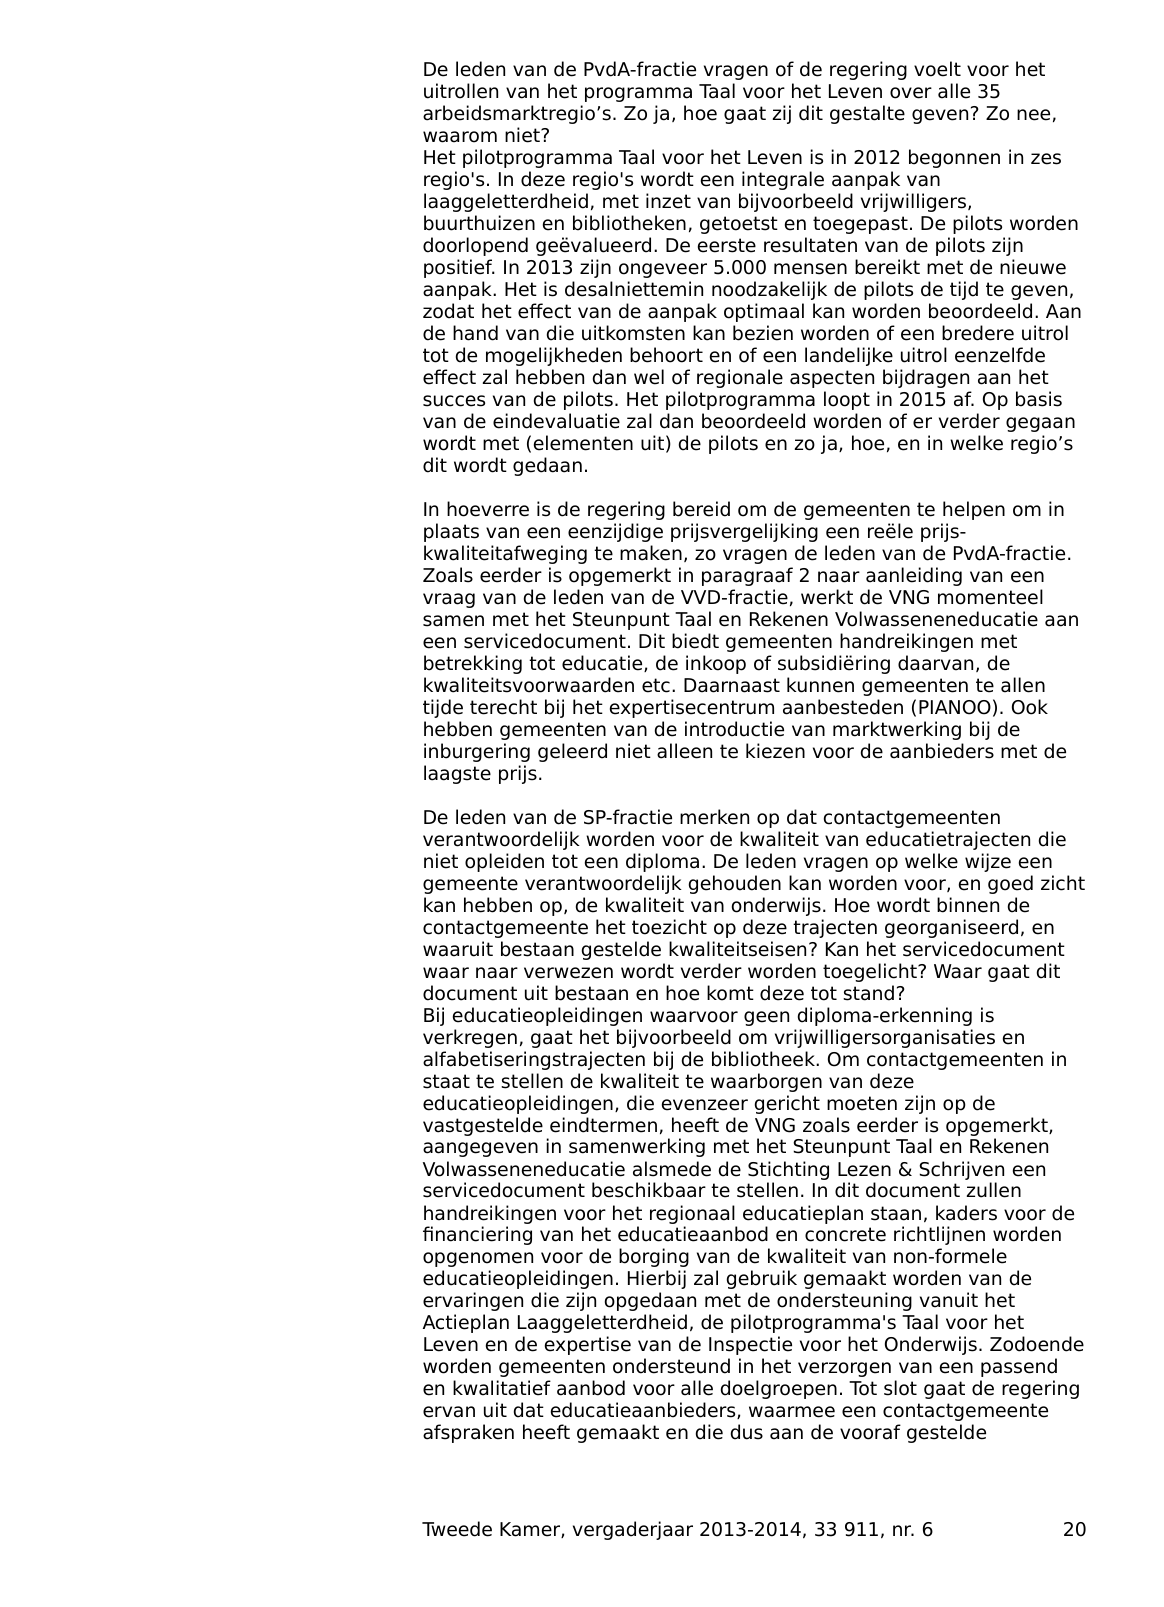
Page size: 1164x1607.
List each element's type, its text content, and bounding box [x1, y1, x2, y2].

text Het pilotprogramma Taal voor het Leven is in 2012 begonnen in zes regio's. In deze regio's wordt een integrale aanpak van laaggeletterdheid, met inzet van bijvoorbeeld vrijwilligers, buurthuizen en bibliotheken, getoetst en toegepast. De pilots worden doorlopend geëvalueerd. De eerste resultaten van de pilots zijn positief. In 2013 zijn ongeveer 5.000 mensen bereikt met de nieuwe aanpak. Het is desalniettemin noodzakelijk de pilots de tijd te geven, zodat het effect van de aanpak optimaal kan worden beoordeeld. Aan de hand van die uitkomsten kan bezien worden of een bredere uitrol tot de mogelijkheden behoort en of een landelijke uitrol eenzelfde effect zal hebben dan wel of regionale aspecten bijdragen aan het succes van de pilots. Het pilotprogramma loopt in 2015 af. Op basis van de eindevaluatie zal dan beoordeeld worden of er verder gegaan wordt met (elementen uit) de pilots en zo ja, hoe, en in welke regio’s dit wordt gedaan. [422, 147, 1087, 477]
text De leden van de PvdA-fractie vragen of de regering voelt voor het uitrollen van het programma Taal voor het Leven over alle 35 arbeidsmarktregio’s. Zo ja, hoe gaat zij dit gestalte geven? Zo nee, waarom niet? [422, 59, 1087, 147]
text Zoals eerder is opgemerkt in paragraaf 2 naar aanleiding van een vraag van de leden van de VVD-fractie, werkt de VNG momenteel samen met het Steunpunt Taal en Rekenen Volwasseneneducatie aan een servicedocument. Dit biedt gemeenten handreikingen met betrekking tot educatie, de inkoop of subsidiëring daarvan, de kwaliteitsvoorwaarden etc. Daarnaast kunnen gemeenten te allen tijde terecht bij het expertisecentrum aanbesteden (PIANOO). Ook hebben gemeenten van de introductie van marktwerking bij de inburgering geleerd niet alleen te kiezen voor de aanbieders met de laagste prijs. [422, 565, 1087, 784]
text De leden van de SP-fractie merken op dat contactgemeenten verantwoordelijk worden voor de kwaliteit van educatietrajecten die niet opleiden tot een diploma. De leden vragen op welke wijze een gemeente verantwoordelijk gehouden kan worden voor, en goed zicht kan hebben op, de kwaliteit van onderwijs. Hoe wordt binnen de contactgemeente het toezicht op deze trajecten georganiseerd, en waaruit bestaan gestelde kwaliteitseisen? Kan het servicedocument waar naar verwezen wordt verder worden toegelicht? Waar gaat dit document uit bestaan en hoe komt deze tot stand? [422, 807, 1087, 1004]
text Bij educatieopleidingen waarvoor geen diploma-erkenning is verkregen, gaat het bijvoorbeeld om vrijwilligersorganisaties en alfabetiseringstrajecten bij de bibliotheek. Om contactgemeenten in staat te stellen de kwaliteit te waarborgen van deze educatieopleidingen, die evenzeer gericht moeten zijn op de vastgestelde eindtermen, heeft de VNG zoals eerder is opgemerkt, aangegeven in samenwerking met het Steunpunt Taal en Rekenen Volwasseneneducatie alsmede de Stichting Lezen & Schrijven een servicedocument beschikbaar te stellen. In dit document zullen handreikingen voor het regionaal educatieplan staan, kaders voor de financiering van het educatieaanbod en concrete richtlijnen worden opgenomen voor de borging van de kwaliteit van non-formele educatieopleidingen. Hierbij zal gebruik gemaakt worden van de ervaringen die zijn opgedaan met de ondersteuning vanuit het Actieplan Laaggeletterdheid, de pilotprogramma's Taal voor het Leven en de expertise van de Inspectie voor het Onderwijs. Zodoende worden gemeenten ondersteund in het verzorgen van een passend en kwalitatief aanbod voor alle doelgroepen. Tot slot gaat de regering ervan uit dat educatieaanbieders, waarmee een contactgemeente afspraken heeft gemaakt en die dus aan de vooraf gestelde [422, 1004, 1087, 1444]
text In hoeverre is de regering bereid om de gemeenten te helpen om in plaats van een eenzijdige prijsvergelijking een reële prijs-kwaliteitafweging te maken, zo vragen de leden van de PvdA-fractie. [422, 499, 1087, 565]
